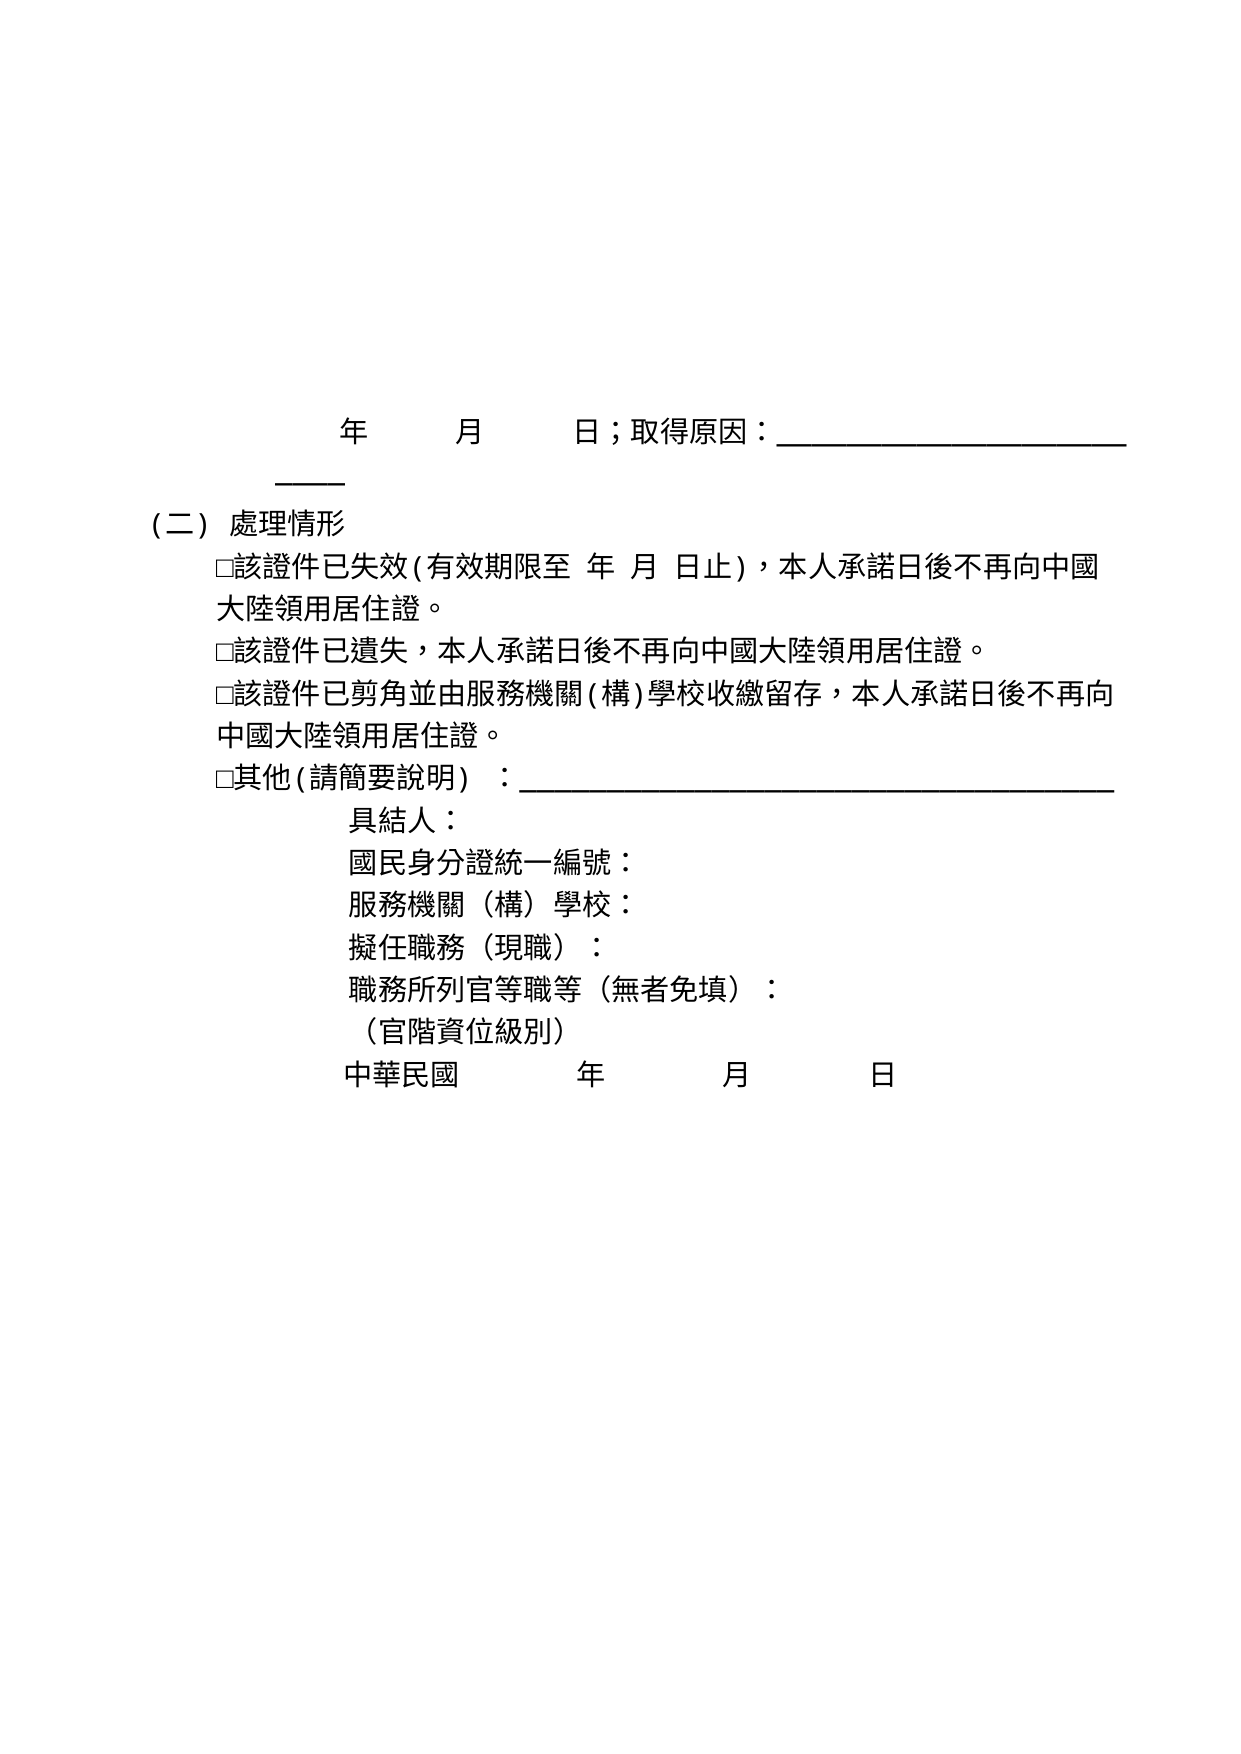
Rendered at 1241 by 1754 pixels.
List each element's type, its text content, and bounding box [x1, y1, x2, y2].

text 年 月 日；取得原因：________________________ [216, 408, 1128, 490]
text □其他(請簡要說明) ：__________________________________ [216, 755, 1128, 797]
text □該證件已剪角並由服務機關(構)學校收繳留存，本人承諾日後不再向中國大陸領用居住證。 [216, 670, 1128, 755]
text □該證件已失效(有效期限至 年 月 日止)，本人承諾日後不再向中國大陸領用居住證。 [216, 543, 1128, 628]
text (二) 處理情形 [112, 501, 1128, 543]
text 中華民國 年 月 日 [112, 1051, 1128, 1093]
text □該證件已遺失，本人承諾日後不再向中國大陸領用居住證。 [216, 628, 1128, 670]
text （官階資位級別） [186, 1009, 1128, 1051]
text 職務所列官等職等（無者免填）： [186, 966, 1128, 1009]
text 服務機關（構）學校： [186, 882, 1128, 924]
text 擬任職務（現職）： [186, 924, 1128, 966]
text 具結人： [186, 797, 1128, 839]
text 國民身分證統一編號： [186, 839, 1128, 882]
